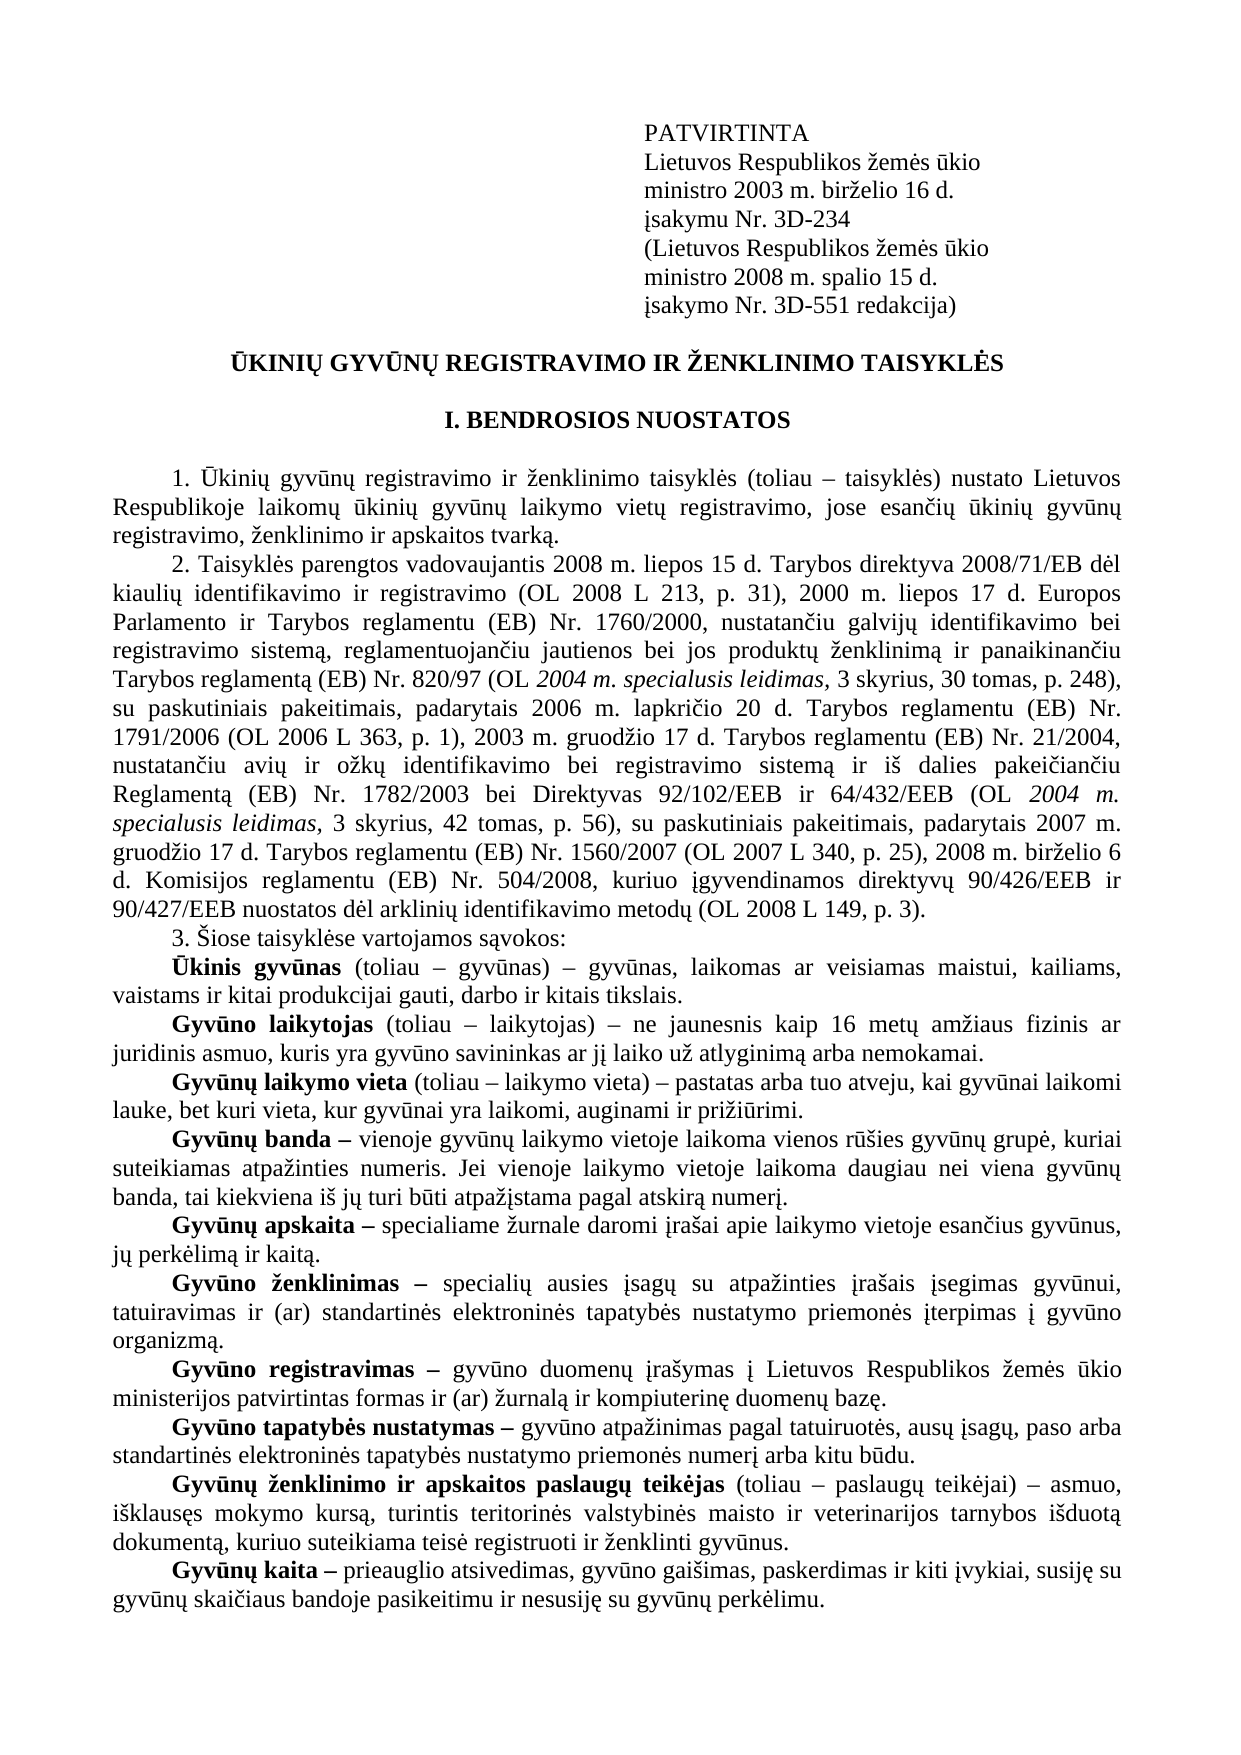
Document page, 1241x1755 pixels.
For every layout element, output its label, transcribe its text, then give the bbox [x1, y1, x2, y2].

text ministro 2003 m. birželio 16 d. [112, 176, 1122, 204]
text PATVIRTINTA [644, 118, 1122, 147]
text Gyvūno tapatybės nustatymas – gyvūno atpažinimas pagal tatuiruotės, ausų įsagų, paso arba standartinės elektroninės tapatybės nustatymo priemonės numerį arba kitu būdu. [112, 1412, 1122, 1469]
text Gyvūnų banda – vienoje gyvūnų laikymo vietoje laikoma vienos rūšies gyvūnų grupė, kuriai suteikiamas atpažinties numeris. Jei vienoje laikymo vietoje laikoma daugiau nei viena gyvūnų banda, tai kiekviena iš jų turi būti atpažįstama pagal atskirą numerį. [112, 1124, 1122, 1211]
text įsakymu Nr. 3D-234 [112, 204, 1122, 233]
text Gyvūnų apskaita – specialiame žurnale daromi įrašai apie laikymo vietoje esančius gyvūnus, jų perkėlimą ir kaitą. [112, 1211, 1122, 1268]
text 1. Ūkinių gyvūnų registravimo ir ženklinimo taisyklės (toliau – taisyklės) nustato Lietuvos Respublikoje laikomų ūkinių gyvūnų laikymo vietų registravimo, jose esančių ūkinių gyvūnų registravimo, ženklinimo ir apskaitos tvarką. [112, 463, 1122, 549]
text ministro 2008 m. spalio 15 d. [112, 262, 1122, 291]
text Gyvūnų kaita – prieauglio atsivedimas, gyvūno gaišimas, paskerdimas ir kiti įvykiai, susiję su gyvūnų skaičiaus bandoje pasikeitimu ir nesusiję su gyvūnų perkėlimu. [112, 1556, 1122, 1613]
text 3. Šiose taisyklėse vartojamos sąvokos: [112, 923, 1122, 952]
text Lietuvos Respublikos žemės ūkio [112, 147, 1122, 176]
text Gyvūnų laikymo vieta (toliau – laikymo vieta) – pastatas arba tuo atveju, kai gyvūnai laikomi lauke, bet kuri vieta, kur gyvūnai yra laikomi, auginami ir prižiūrimi. [112, 1067, 1122, 1124]
text 2. Taisyklės parengtos vadovaujantis 2008 m. liepos 15 d. Tarybos direktyva 2008/71/EB dėl kiaulių identifikavimo ir registravimo (OL 2008 L 213, p. 31), 2000 m. liepos 17 d. Europos Parlamento ir Tarybos reglamentu (EB) Nr. 1760/2000, nustatančiu galvijų identifikavimo bei registravimo sistemą, reglamentuojančiu jautienos bei jos produktų ženklinimą ir panaikinančiu Tarybos reglamentą (EB) Nr. 820/97 (OL 2004 m. specialusis leidimas, 3 skyrius, 30 tomas, p. 248), su paskutiniais pakeitimais, padarytais 2006 m. lapkričio 20 d. Tarybos reglamentu (EB) Nr. 1791/2006 (OL 2006 L 363, p. 1), 2003 m. gruodžio 17 d. Tarybos reglamentu (EB) Nr. 21/2004, nustatančiu avių ir ožkų identifikavimo bei registravimo sistemą ir iš dalies pakeičiančiu Reglamentą (EB) Nr. 1782/2003 bei Direktyvas 92/102/EEB ir 64/432/EEB (OL 2004 m. specialusis leidimas, 3 skyrius, 42 tomas, p. 56), su paskutiniais pakeitimais, padarytais 2007 m. gruodžio 17 d. Tarybos reglamentu (EB) Nr. 1560/2007 (OL 2007 L 340, p. 25), 2008 m. birželio 6 d. Komisijos reglamentu (EB) Nr. 504/2008, kuriuo įgyvendinamos direktyvų 90/426/EEB ir 90/427/EEB nuostatos dėl arklinių identifikavimo metodų (OL 2008 L 149, p. 3). [112, 549, 1122, 923]
text I. BENDROSIOS NUOSTATOS [112, 406, 1122, 434]
text Gyvūno ženklinimas – specialių ausies įsagų su atpažinties įrašais įsegimas gyvūnui, tatuiravimas ir (ar) standartinės elektroninės tapatybės nustatymo priemonės įterpimas į gyvūno organizmą. [112, 1268, 1122, 1354]
text Ūkinis gyvūnas (toliau – gyvūnas) – gyvūnas, laikomas ar veisiamas maistui, kailiams, vaistams ir kitai produkcijai gauti, darbo ir kitais tikslais. [112, 952, 1122, 1009]
text ŪKINIŲ GYVŪNŲ REGISTRAVIMO IR ŽENKLINIMO TAISYKLĖS [112, 348, 1122, 377]
text Gyvūnų ženklinimo ir apskaitos paslaugų teikėjas (toliau – paslaugų teikėjai) – asmuo, išklausęs mokymo kursą, turintis teritorinės valstybinės maisto ir veterinarijos tarnybos išduotą dokumentą, kuriuo suteikiama teisė registruoti ir ženklinti gyvūnus. [112, 1469, 1122, 1556]
text (Lietuvos Respublikos žemės ūkio [112, 233, 1122, 262]
text Gyvūno laikytojas (toliau – laikytojas) – ne jaunesnis kaip 16 metų amžiaus fizinis ar juridinis asmuo, kuris yra gyvūno savininkas ar jį laiko už atlyginimą arba nemokamai. [112, 1009, 1122, 1067]
text Gyvūno registravimas – gyvūno duomenų įrašymas į Lietuvos Respublikos žemės ūkio ministerijos patvirtintas formas ir (ar) žurnalą ir kompiuterinę duomenų bazę. [112, 1354, 1122, 1412]
text įsakymo Nr. 3D-551 redakcija) [112, 291, 1122, 319]
